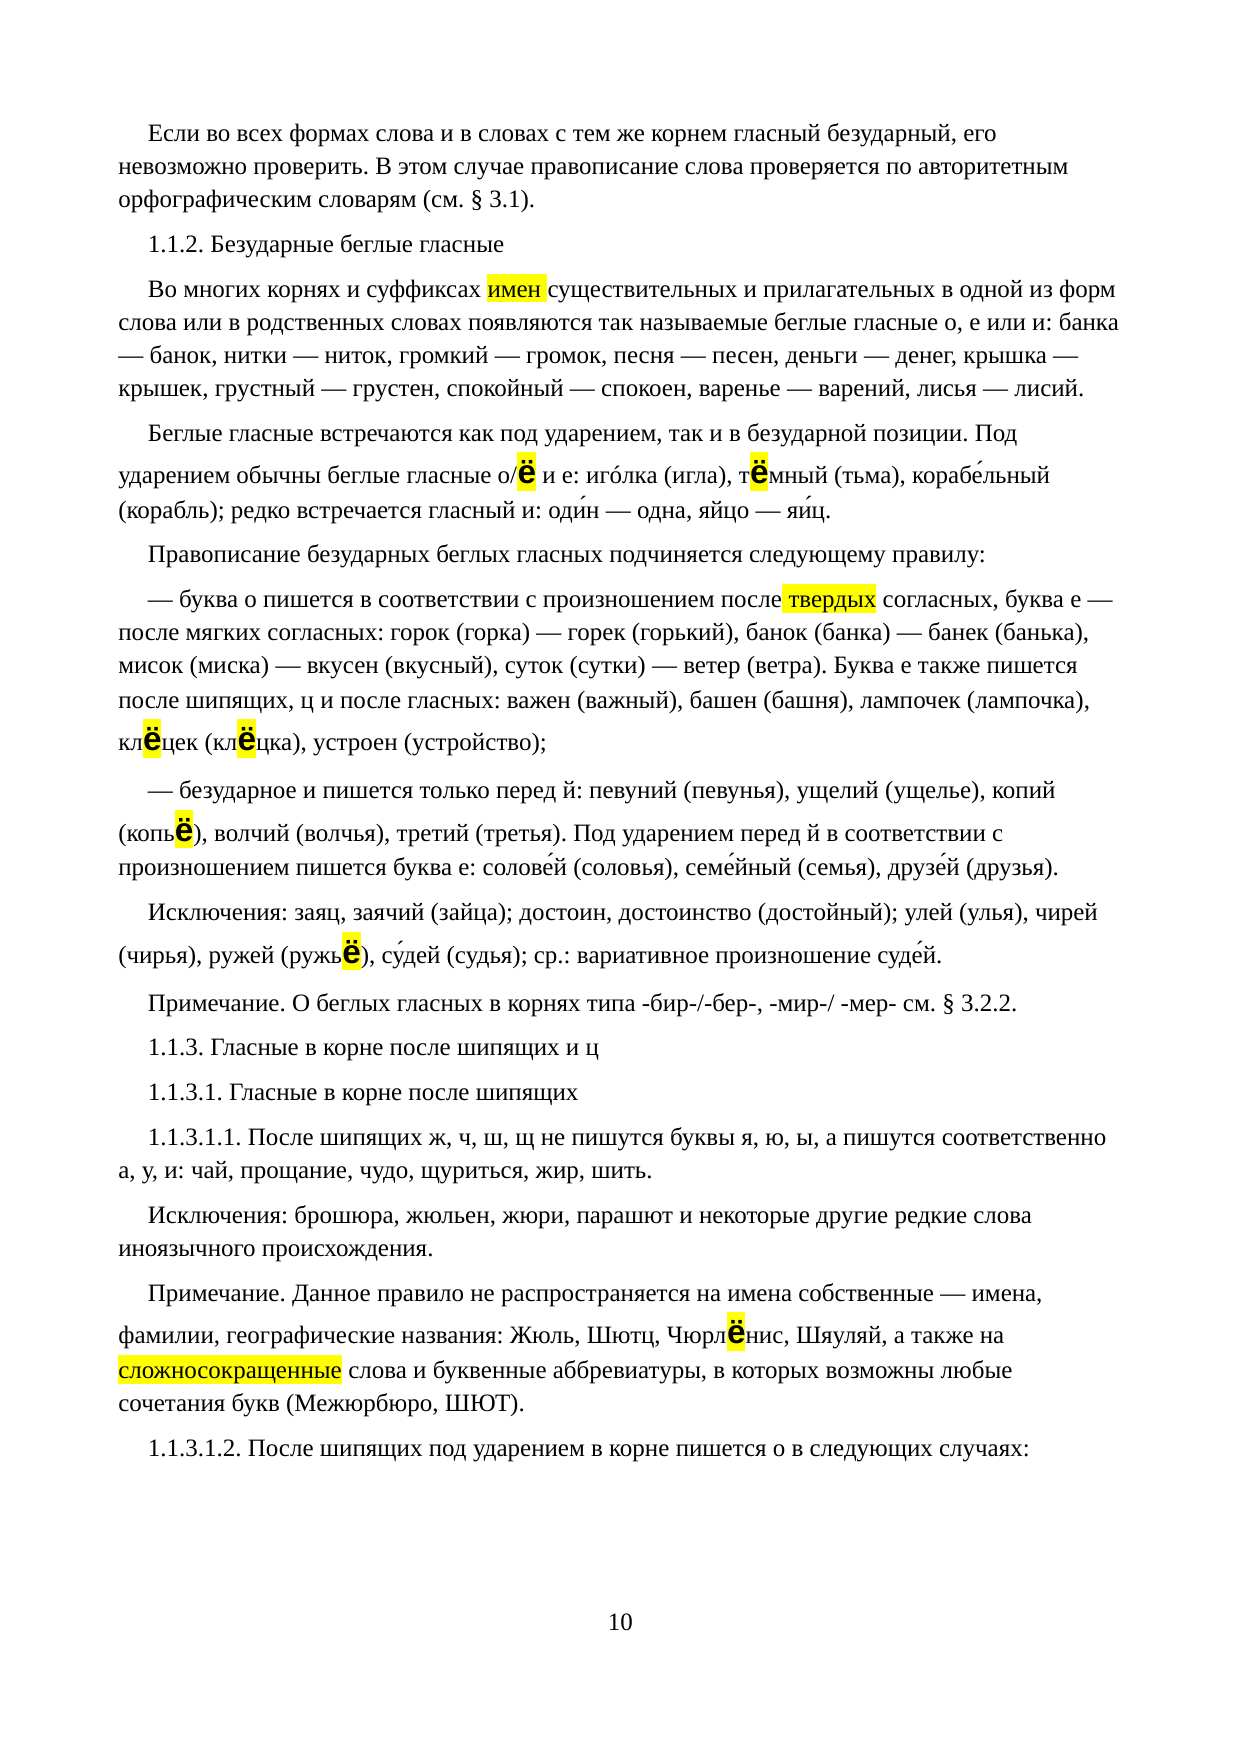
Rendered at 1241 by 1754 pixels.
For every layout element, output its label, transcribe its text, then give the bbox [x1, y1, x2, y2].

text Исключения: заяц, заячий (зайца); достоин, достоинство (достойный); улей (улья), чирей (чирья), ружей (ружьё), су́дей (судья); ср.: вариативное произношение суде́й. [118, 897, 1122, 970]
text 1.1.3.1. Гласные в корне после шипящих [118, 1077, 1122, 1106]
text Примечание. Данное правило не распространяется на имена собственные — имена, фамилии, географические названия: Жюль, Шютц, Чюрлёнис, Шяуляй, а также на сложносокращенные слова и буквенные аббревиатуры, в которых возможны любые сочетания букв (Межюрбюро, ШЮТ). [118, 1278, 1122, 1417]
text Беглые гласные встречаются как под ударением, так и в безударной позиции. Под ударением обычны беглые гласные о/ё и е: игóлка (игла), тёмный (тьма), корабе́льный (корабль); редко встречается гласный и: оди́н — одна, яйцо — яи́ц. [118, 418, 1122, 523]
text Примечание. О беглых гласных в корнях типа -бир-/-бер-, -мир-/ -мер- см. § 3.2.2. [118, 988, 1122, 1016]
text Во многих корнях и суффиксах имен существительных и прилагательных в одной из форм слова или в родственных словах появляются так называемые беглые гласные о, е или и: банка — банок, нитки — ниток, громкий — громок, песня — песен, деньги — денег, крышка — крышек, грустный — грустен, спокойный — спокоен, варенье — варений, лисья — лисий. [118, 274, 1122, 402]
text 1.1.2. Безударные беглые гласные [118, 229, 1122, 258]
text 1.1.3. Гласные в корне после шипящих и ц [118, 1032, 1122, 1061]
text Если во всех формах слова и в словах с тем же корнем гласный безударный, его невозможно проверить. В этом случае правописание слова проверяется по авторитетным орфографическим словарям (см. § 3.1). [118, 118, 1122, 213]
text Исключения: брошюра, жюльен, жюри, парашют и некоторые другие редкие слова иноязычного происхождения. [118, 1200, 1122, 1262]
text Правописание безударных беглых гласных подчиняется следующему правилу: [118, 539, 1122, 568]
text — буква о пишется в соответствии с произношением после твердых согласных, буква е — после мягких согласных: горок (горка) — горек (горький), банок (банка) — банек (банька), мисок (миска) — вкусен (вкусный), суток (сутки) — ветер (ветра). Буква е также пишется после шипящих, ц и после гласных: важен (важный), башен (башня), лампочек (лампочка), клёцек (клёцка), устроен (устройство); [118, 584, 1122, 758]
text 1.1.3.1.2. После шипящих под ударением в корне пишется о в следующих случаях: [118, 1433, 1122, 1461]
text 1.1.3.1.1. После шипящих ж, ч, ш, щ не пишутся буквы я, ю, ы, а пишутся соответственно а, у, и: чай, прощание, чудо, щуриться, жир, шить. [118, 1122, 1122, 1184]
text — безударное и пишется только перед й: певуний (певунья), ущелий (ущелье), копий (копьё), волчий (волчья), третий (третья). Под ударением перед й в соответствии с произношением пишется буква е: солове́й (соловья), семе́йный (семья), друзе́й (друзья). [118, 775, 1122, 881]
